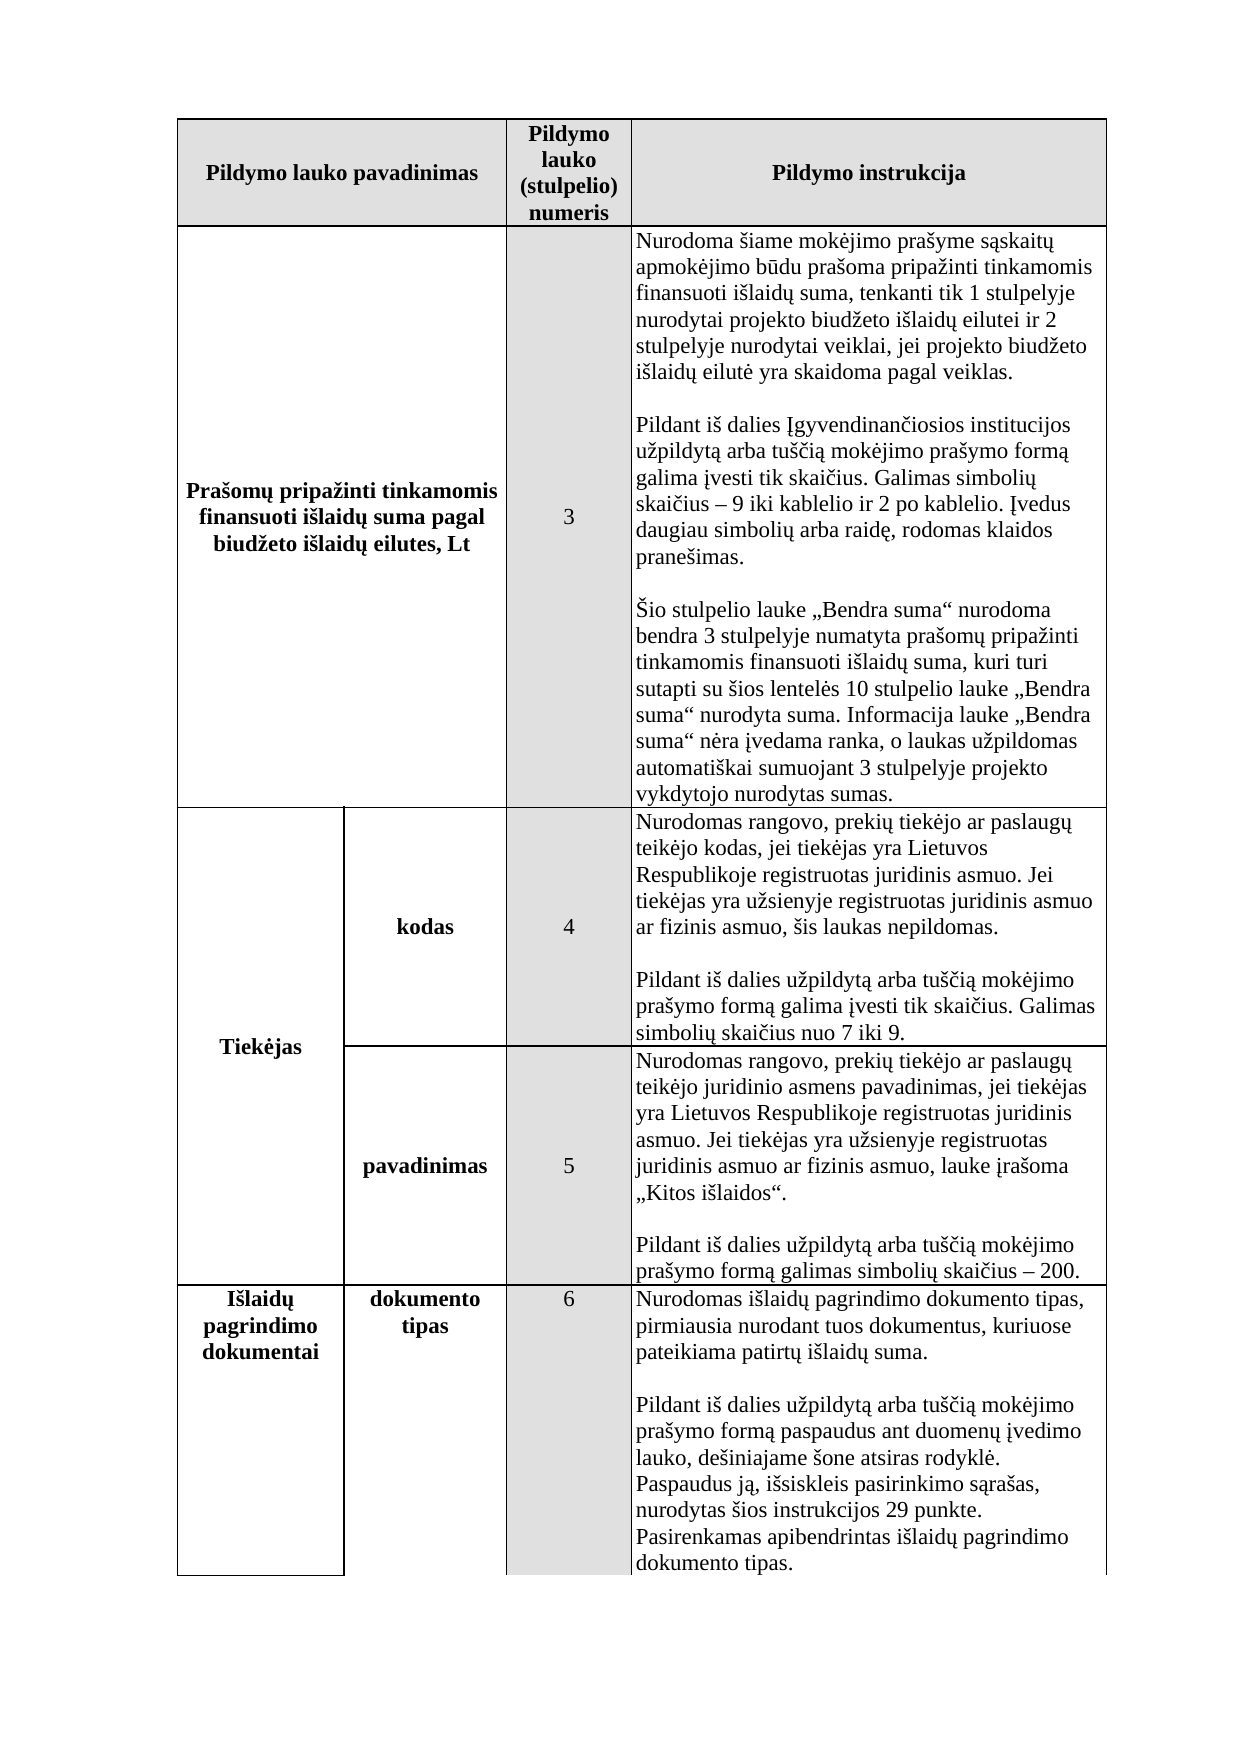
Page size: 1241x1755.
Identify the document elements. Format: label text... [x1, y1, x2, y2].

table_cell Išlaidų pagrindimo dokumentai [178, 1286, 343, 1575]
table_header Pildymo lauko (stulpelio) numeris [507, 120, 631, 225]
table_cell Prašomų pripažinti tinkamomis finansuoti išlaidų suma pagal biudžeto išlaidų eilutes, Lt [178, 227, 506, 806]
table_cell pavadinimas [345, 1047, 506, 1284]
table_header Pildymo lauko pavadinimas [178, 120, 506, 225]
table_cell dokumento tipas [345, 1286, 506, 1575]
table_cell kodas [345, 808, 506, 1045]
table_cell 5 [507, 1047, 631, 1284]
table_cell 4 [507, 808, 631, 1045]
table_cell 6 [507, 1286, 631, 1575]
table_cell 3 [507, 227, 631, 806]
table_header Pildymo instrukcija [632, 120, 1106, 225]
table_cell Tiekėjas [178, 808, 343, 1284]
